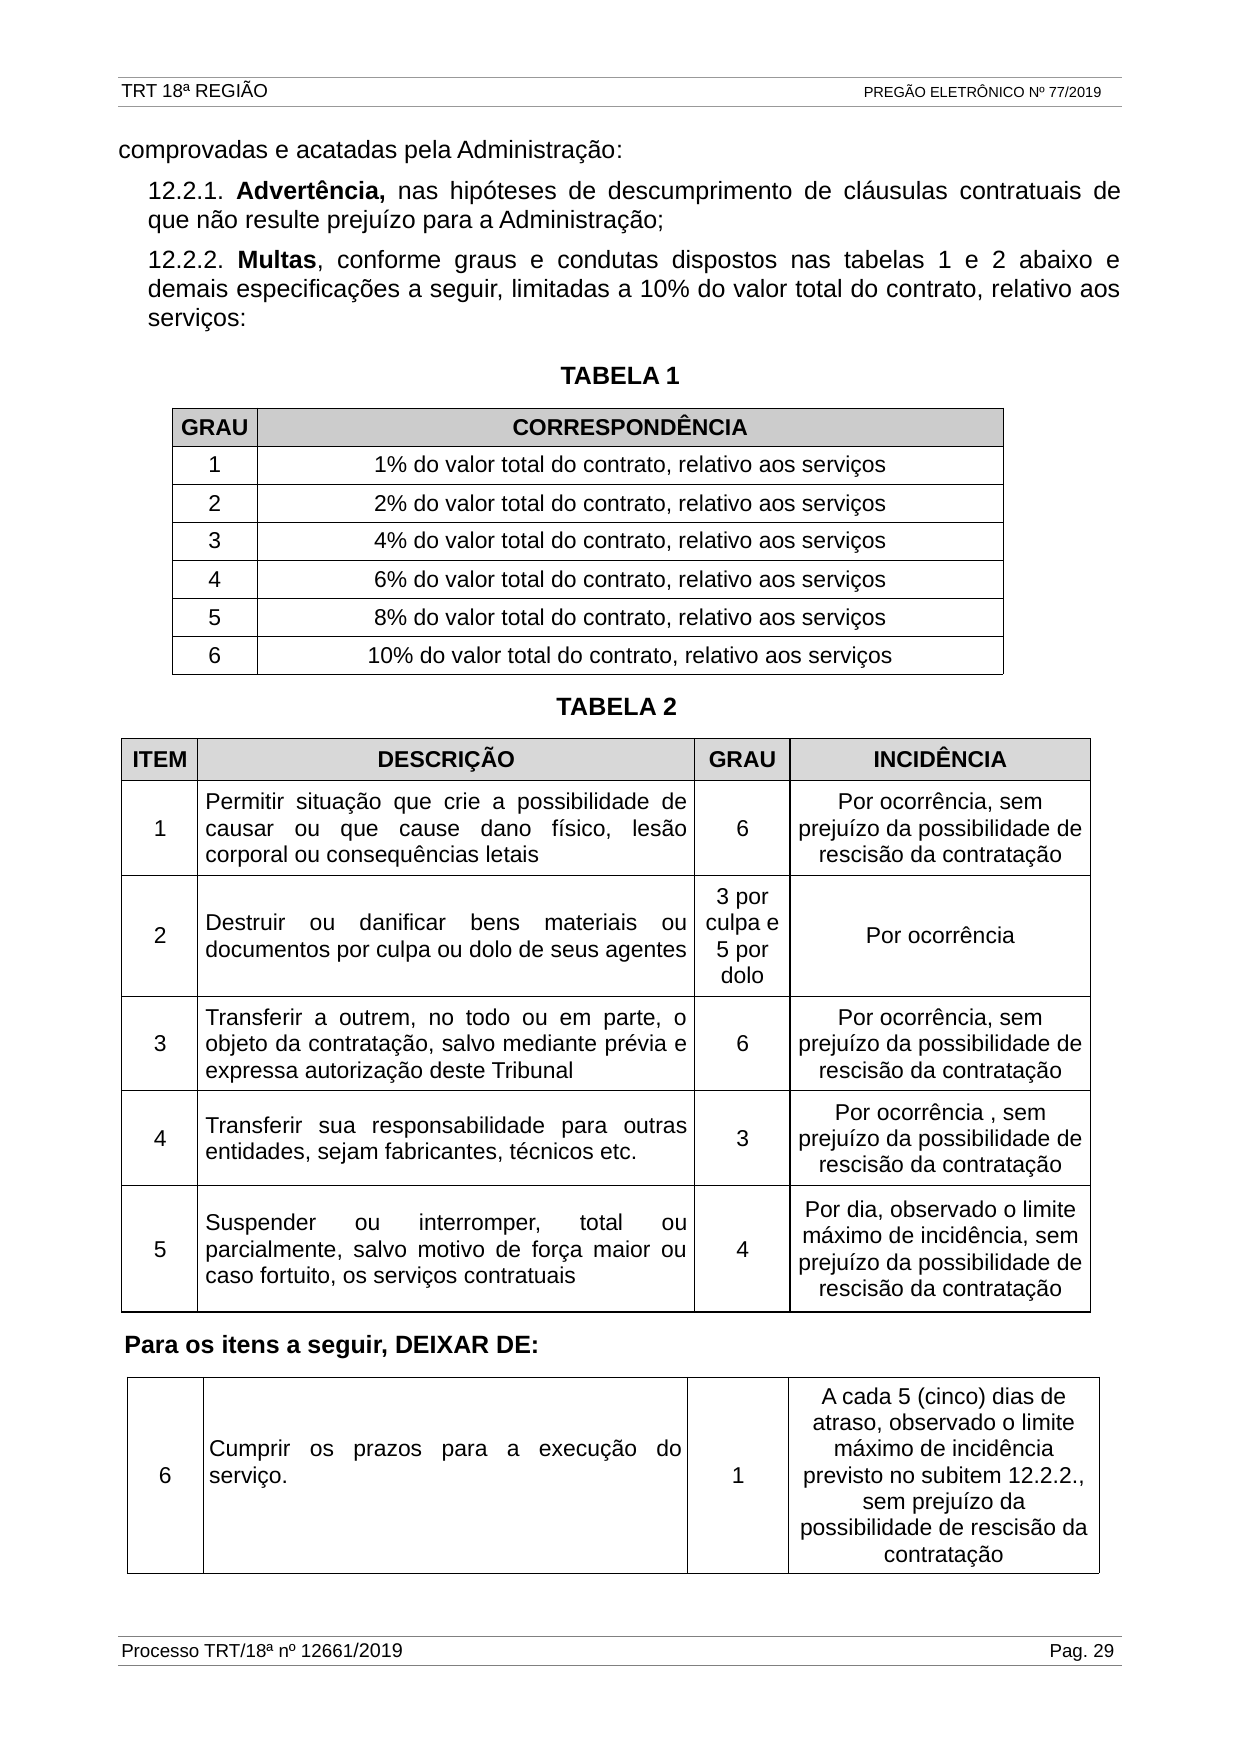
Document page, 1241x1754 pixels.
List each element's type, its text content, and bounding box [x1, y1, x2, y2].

text 12.2.1. Advertência, nas hipóteses de descumprimento de cláusulas contratuais de que não resulte prejuízo para a Administração; [148, 176, 1122, 233]
table_header GRAU [173, 409, 257, 446]
table_header INCIDÊNCIA [791, 739, 1090, 780]
table_cell 3 [122, 997, 197, 1090]
table_cell 6 [695, 997, 789, 1090]
text comprovadas e acatadas pela Administração: [118, 136, 1122, 164]
table_cell 6 [695, 781, 789, 875]
text Para os itens a seguir, DEIXAR DE: [124, 1330, 1122, 1359]
text TABELA 1 [118, 361, 1122, 390]
table_cell Por ocorrência, sem prejuízo da possibilidade de rescisão da contratação [791, 997, 1090, 1090]
table_cell 5 [173, 599, 257, 636]
table_cell 2 [173, 485, 257, 522]
table_cell 5 [122, 1186, 197, 1311]
table_cell 8% do valor total do contrato, relativo aos serviços [258, 599, 1003, 636]
table_cell 4% do valor total do contrato, relativo aos serviços [258, 523, 1003, 559]
table_cell Por dia, observado o limite máximo de incidência, sem prejuízo da possibilidade de rescisão da contratação [791, 1186, 1090, 1311]
table_cell Destruir ou danificar bens materiais ou documentos por culpa ou dolo de seus agentes [198, 876, 694, 996]
table_cell 6 [173, 637, 257, 674]
table_cell 3 [695, 1091, 789, 1185]
table_cell 1% do valor total do contrato, relativo aos serviços [258, 447, 1003, 483]
table_cell Por ocorrência, sem prejuízo da possibilidade de rescisão da contratação [791, 781, 1090, 875]
table_cell Transferir sua responsabilidade para outras entidades, sejam fabricantes, técnicos etc. [198, 1091, 694, 1185]
text TABELA 2 [118, 692, 1122, 720]
table_cell 1 [173, 447, 257, 483]
table_cell Suspender ou interromper, total ou parcialmente, salvo motivo de força maior ou caso fortuito, os serviços contratuais [198, 1186, 694, 1311]
table_header 1 [688, 1378, 788, 1573]
table_cell Permitir situação que crie a possibilidade de causar ou que cause dano físico, lesão corporal ou consequências letais [198, 781, 694, 875]
table_header 6 [128, 1378, 203, 1573]
table_cell 3 [173, 523, 257, 559]
table_header ITEM [122, 739, 197, 780]
table_cell 2 [122, 876, 197, 996]
table_cell Por ocorrência , sem prejuízo da possibilidade de rescisão da contratação [791, 1091, 1090, 1185]
table_header DESCRIÇÃO [198, 739, 694, 780]
text 12.2.2. Multas, conforme graus e condutas dispostos nas tabelas 1 e 2 abaixo e demais especificações a seguir, limitadas a 10% do valor total do contrato, relativo aos serviços: [148, 245, 1122, 332]
table_header GRAU [695, 739, 789, 780]
table_cell 3 por culpa e 5 por dolo [695, 876, 789, 996]
table_cell 4 [122, 1091, 197, 1185]
table_cell Transferir a outrem, no todo ou em parte, o objeto da contratação, salvo mediante prévia e expressa autorização deste Tribunal [198, 997, 694, 1090]
table_cell 4 [695, 1186, 789, 1311]
table_cell 1 [122, 781, 197, 875]
table_header Cumprir os prazos para a execução do serviço. [204, 1378, 687, 1573]
table_cell 4 [173, 561, 257, 598]
table_header A cada 5 (cinco) dias de atraso, observado o limite máximo de incidência previsto no subitem 12.2.2., sem prejuízo da possibilidade de rescisão da contratação [789, 1378, 1099, 1573]
table_cell 6% do valor total do contrato, relativo aos serviços [258, 561, 1003, 598]
table_cell 2% do valor total do contrato, relativo aos serviços [258, 485, 1003, 522]
table_cell Por ocorrência [791, 876, 1090, 996]
table_cell 10% do valor total do contrato, relativo aos serviços [258, 637, 1003, 674]
table_header CORRESPONDÊNCIA [258, 409, 1003, 446]
